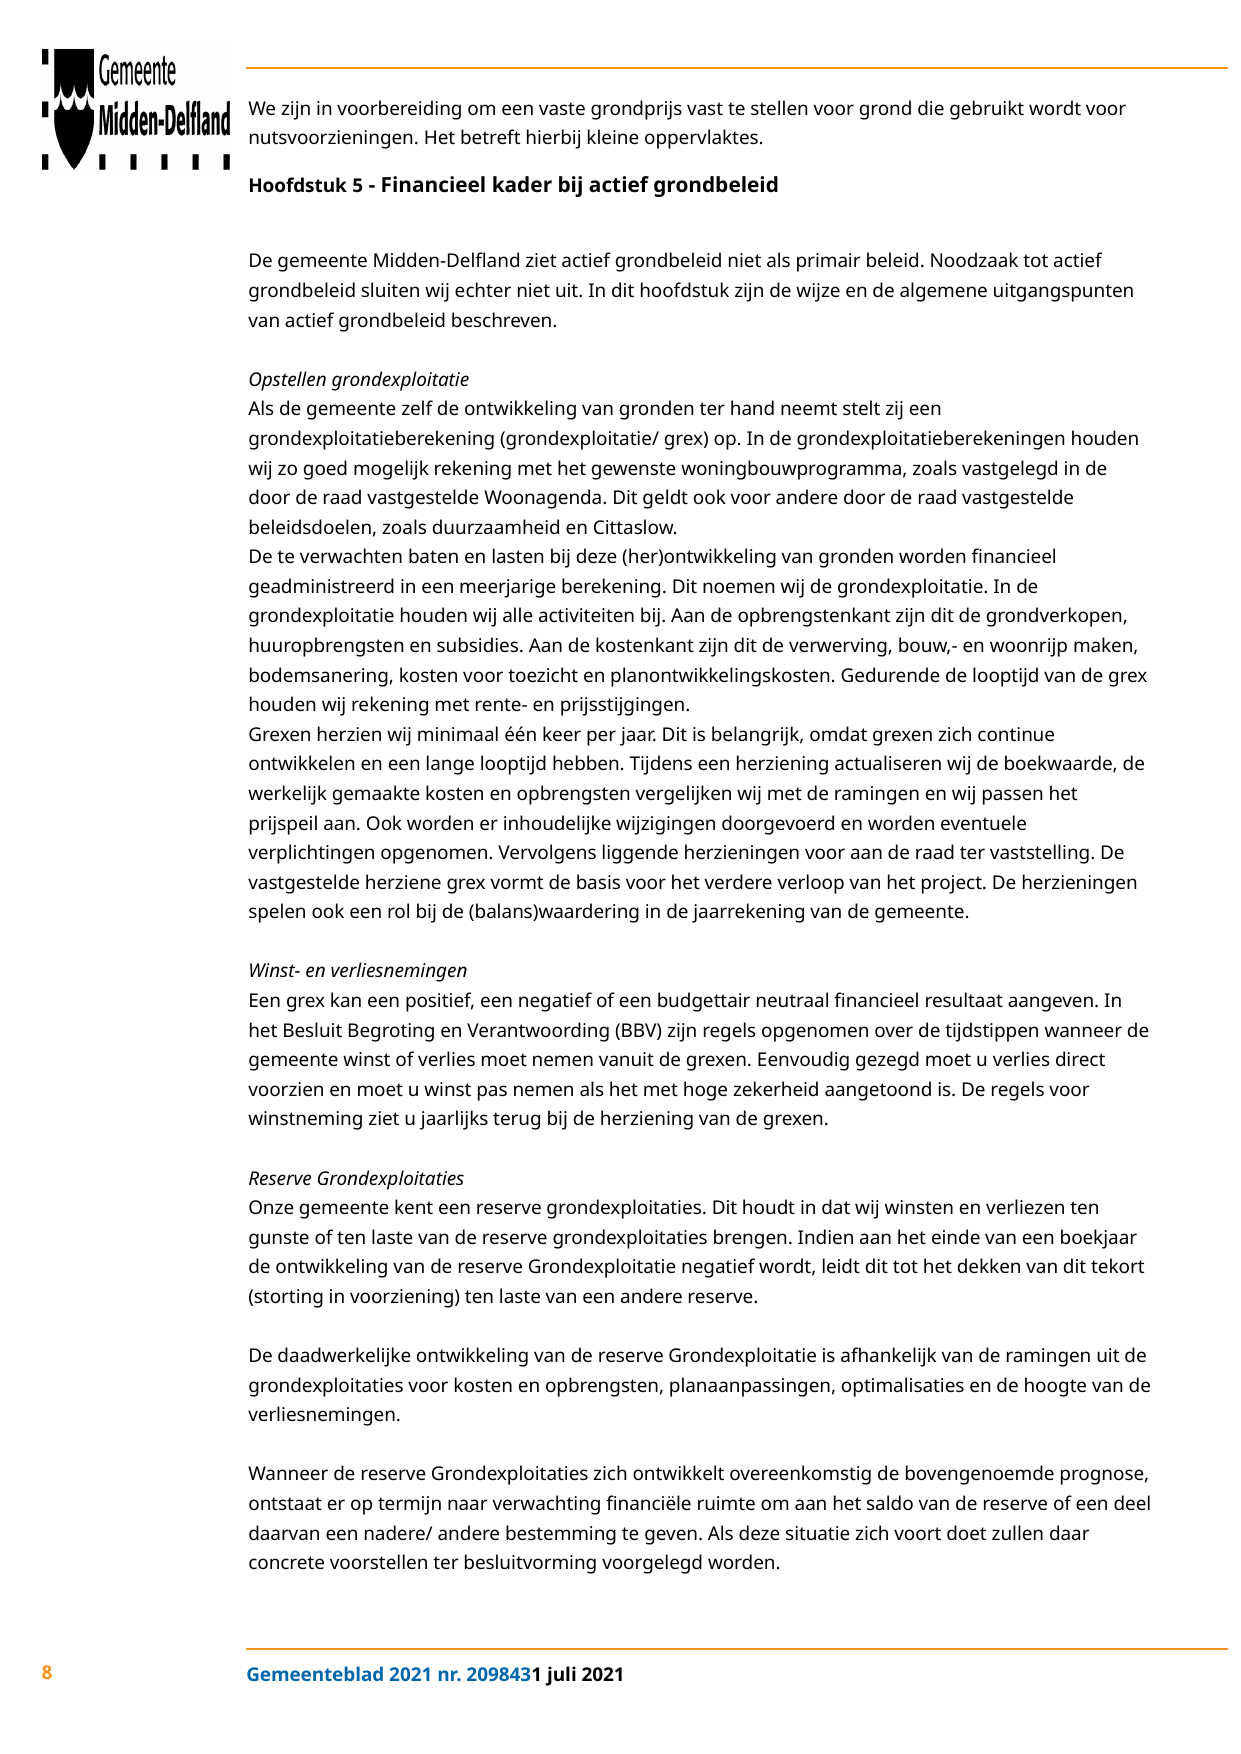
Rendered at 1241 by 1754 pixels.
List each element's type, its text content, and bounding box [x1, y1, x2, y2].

text Wanneer de reserve Grondexploitaties zich ontwikkelt overeenkomstig de bovengenoemde prognose, ontstaat er op termijn naar verwachting financiële ruimte om aan het saldo van de reserve of een deel daarvan een nadere/ andere bestemming te geven. Als deze situatie zich voort doet zullen daar concrete voorstellen ter besluitvorming voorgelegd worden. [248, 1461, 1152, 1575]
text Onze gemeente kent een reserve grondexploitaties. Dit houdt in dat wij winsten en verliezen ten gunste of ten laste van de reserve grondexploitaties brengen. Indien aan het einde van een boekjaar de ontwikkeling van de reserve Grondexploitatie negatief wordt, leidt dit tot het dekken van dit tekort (storting in voorziening) ten laste van een andere reserve. [248, 1194, 1152, 1309]
text Als de gemeente zelf de ontwikkeling van gronden ter hand neemt stelt zij een grondexploitatieberekening (grondexploitatie/ grex) op. In de grondexploitatieberekeningen houden wij zo goed mogelijk rekening met het gewenste woningbouwprogramma, zoals vastgelegd in de door de raad vastgestelde Woonagenda. Dit geldt ook voor andere door de raad vastgestelde beleidsdoelen, zoals duurzaamheid en Cittaslow. [248, 396, 1152, 540]
text Opstellen grondexploitatie [248, 366, 1152, 392]
text Reserve Grondexploitaties [248, 1165, 1152, 1191]
text De te verwachten baten en lasten bij deze (her)ontwikkeling van gronden worden financieel geadministreerd in een meerjarige berekening. Dit noemen wij de grondexploitatie. In de grondexploitatie houden wij alle activiteiten bij. Aan de opbrengstenkant zijn dit de grondverkopen, huuropbrengsten en subsidies. Aan de kostenkant zijn dit de verwerving, bouw,- en woonrijp maken, bodemsanering, kosten voor toezicht en planontwikkelingskosten. Gedurende de looptijd van de grex houden wij rekening met rente- en prijsstijgingen. [248, 543, 1152, 717]
text De gemeente Midden-Delfland ziet actief grondbeleid niet als primair beleid. Noodzaak tot actief grondbeleid sluiten wij echter niet uit. In dit hoofdstuk zijn de wijze en de algemene uitgangspunten van actief grondbeleid beschreven. [248, 248, 1152, 333]
text Grexen herzien wij minimaal één keer per jaar. Dit is belangrijk, omdat grexen zich continue ontwikkelen en een lange looptijd hebben. Tijdens een herziening actualiseren wij de boekwaarde, de werkelijk gemaakte kosten en opbrengsten vergelijken wij met de ramingen en wij passen het prijspeil aan. Ook worden er inhoudelijke wijzigingen doorgevoerd en worden eventuele verplichtingen opgenomen. Vervolgens liggende herzieningen voor aan de raad ter vaststelling. De vastgestelde herziene grex vormt de basis voor het verdere verloop van het project. De herzieningen spelen ook een rol bij de (balans)waardering in de jaarrekening van de gemeente. [248, 721, 1152, 924]
text Winst- en verliesnemingen [248, 958, 1152, 983]
text De daadwerkelijke ontwikkeling van de reserve Grondexploitatie is afhankelijk van de ramingen uit de grondexploitaties voor kosten en opbrengsten, planaanpassingen, optimalisaties en de hoogte van de verliesnemingen. [248, 1342, 1152, 1427]
picture [41, 47, 231, 172]
text Een grex kan een positief, een negatief of een budgettair neutraal financieel resultaat aangeven. In het Besluit Begroting en Verantwoording (BBV) zijn regels opgenomen over de tijdstippen wanneer de gemeente winst of verlies moet nemen vanuit de grexen. Eenvoudig gezegd moet u verlies direct voorzien en moet u winst pas nemen als het met hoge zekerheid aangetoond is. De regels voor winstneming ziet u jaarlijks terug bij de herziening van de grexen. [248, 987, 1152, 1131]
text Hoofdstuk 5 - Financieel kader bij actief grondbeleid [248, 170, 1152, 198]
text We zijn in voorbereiding om een vaste grondprijs vast te stellen voor grond die gebruikt wordt voor nutsvoorzieningen. Het betreft hierbij kleine oppervlaktes. [248, 95, 1152, 150]
